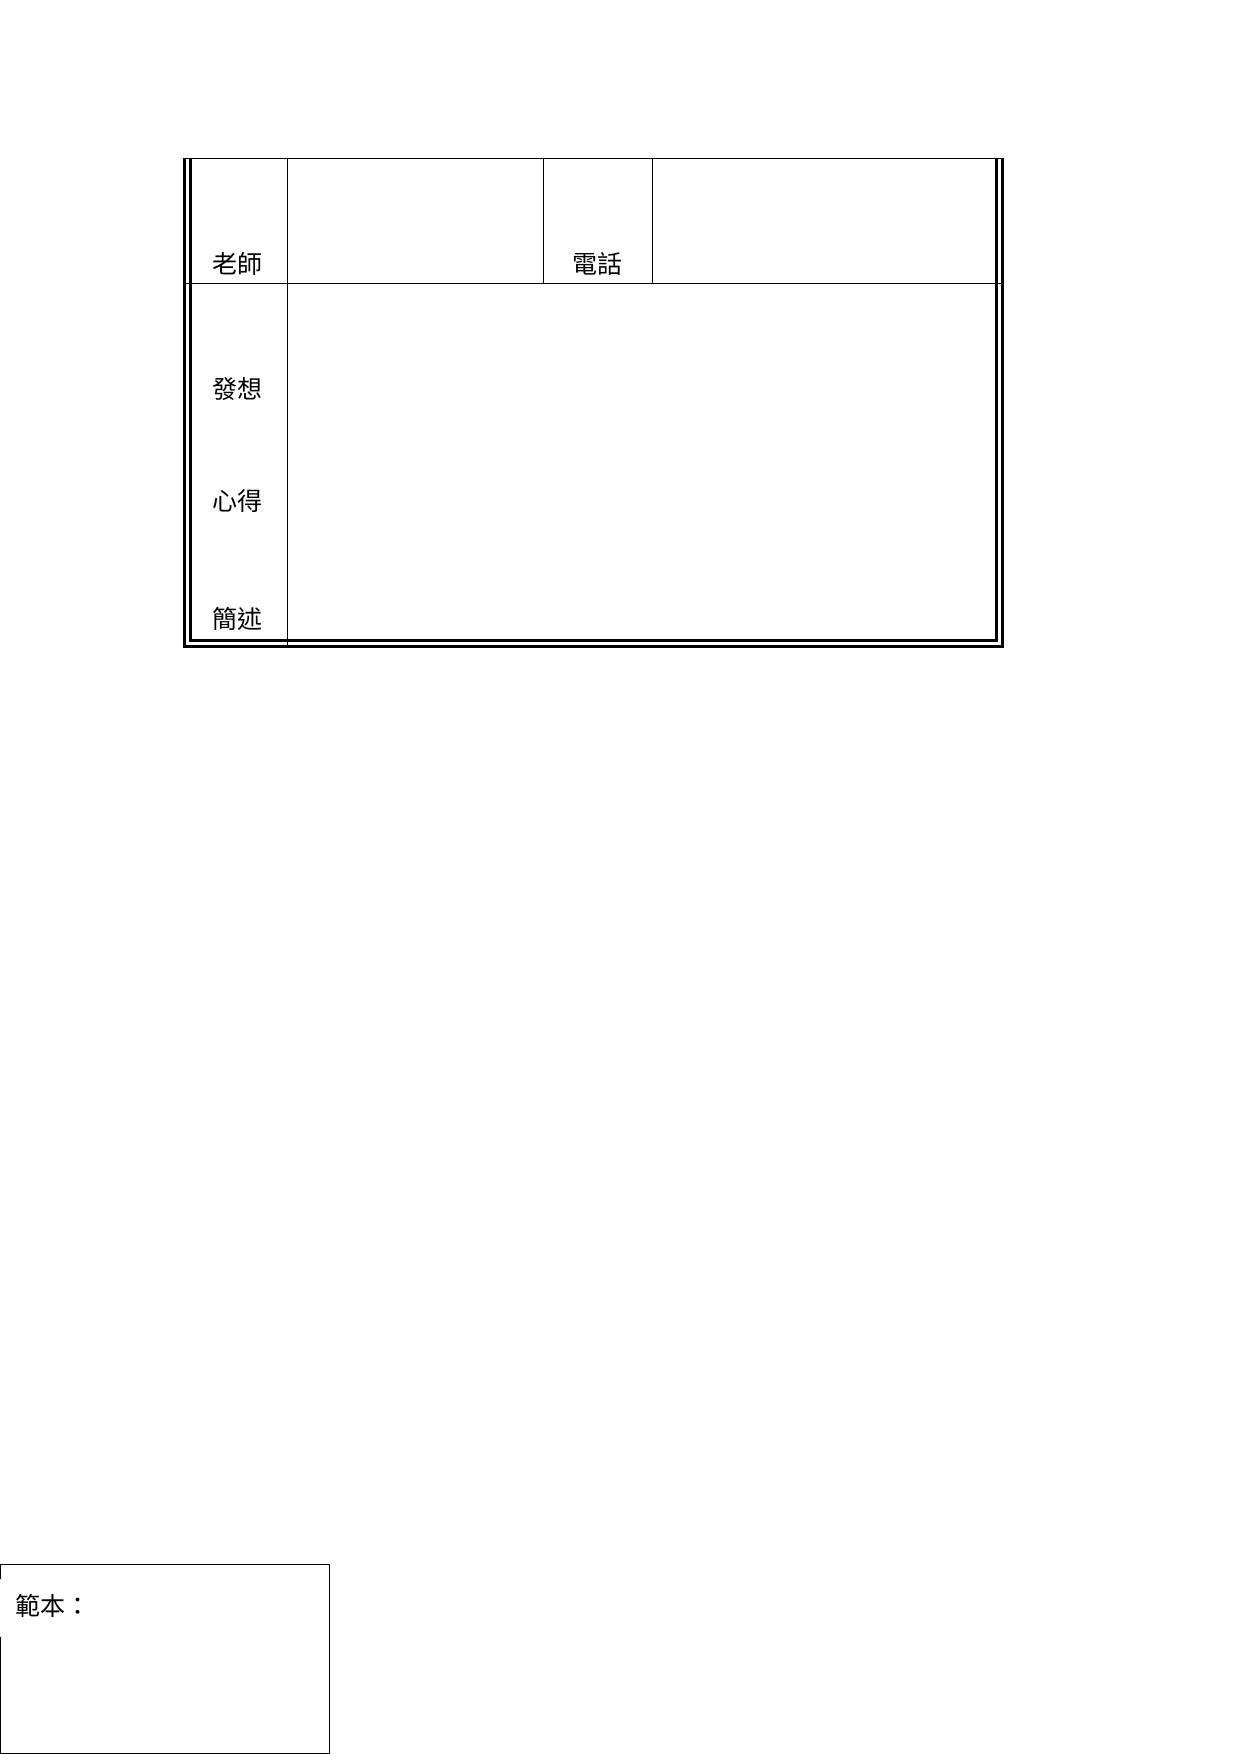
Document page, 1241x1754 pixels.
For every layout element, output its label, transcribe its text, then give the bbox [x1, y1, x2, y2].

table_cell [653, 159, 995, 283]
table_cell [288, 284, 995, 638]
table_cell 發想 心得 簡述 [192, 284, 287, 638]
table_cell 電話 [544, 159, 652, 283]
text 作品 [16, 1572, 314, 1608]
table_cell [288, 159, 543, 283]
text 範本： [15, 1586, 91, 1622]
table_cell 老師 [192, 159, 287, 283]
